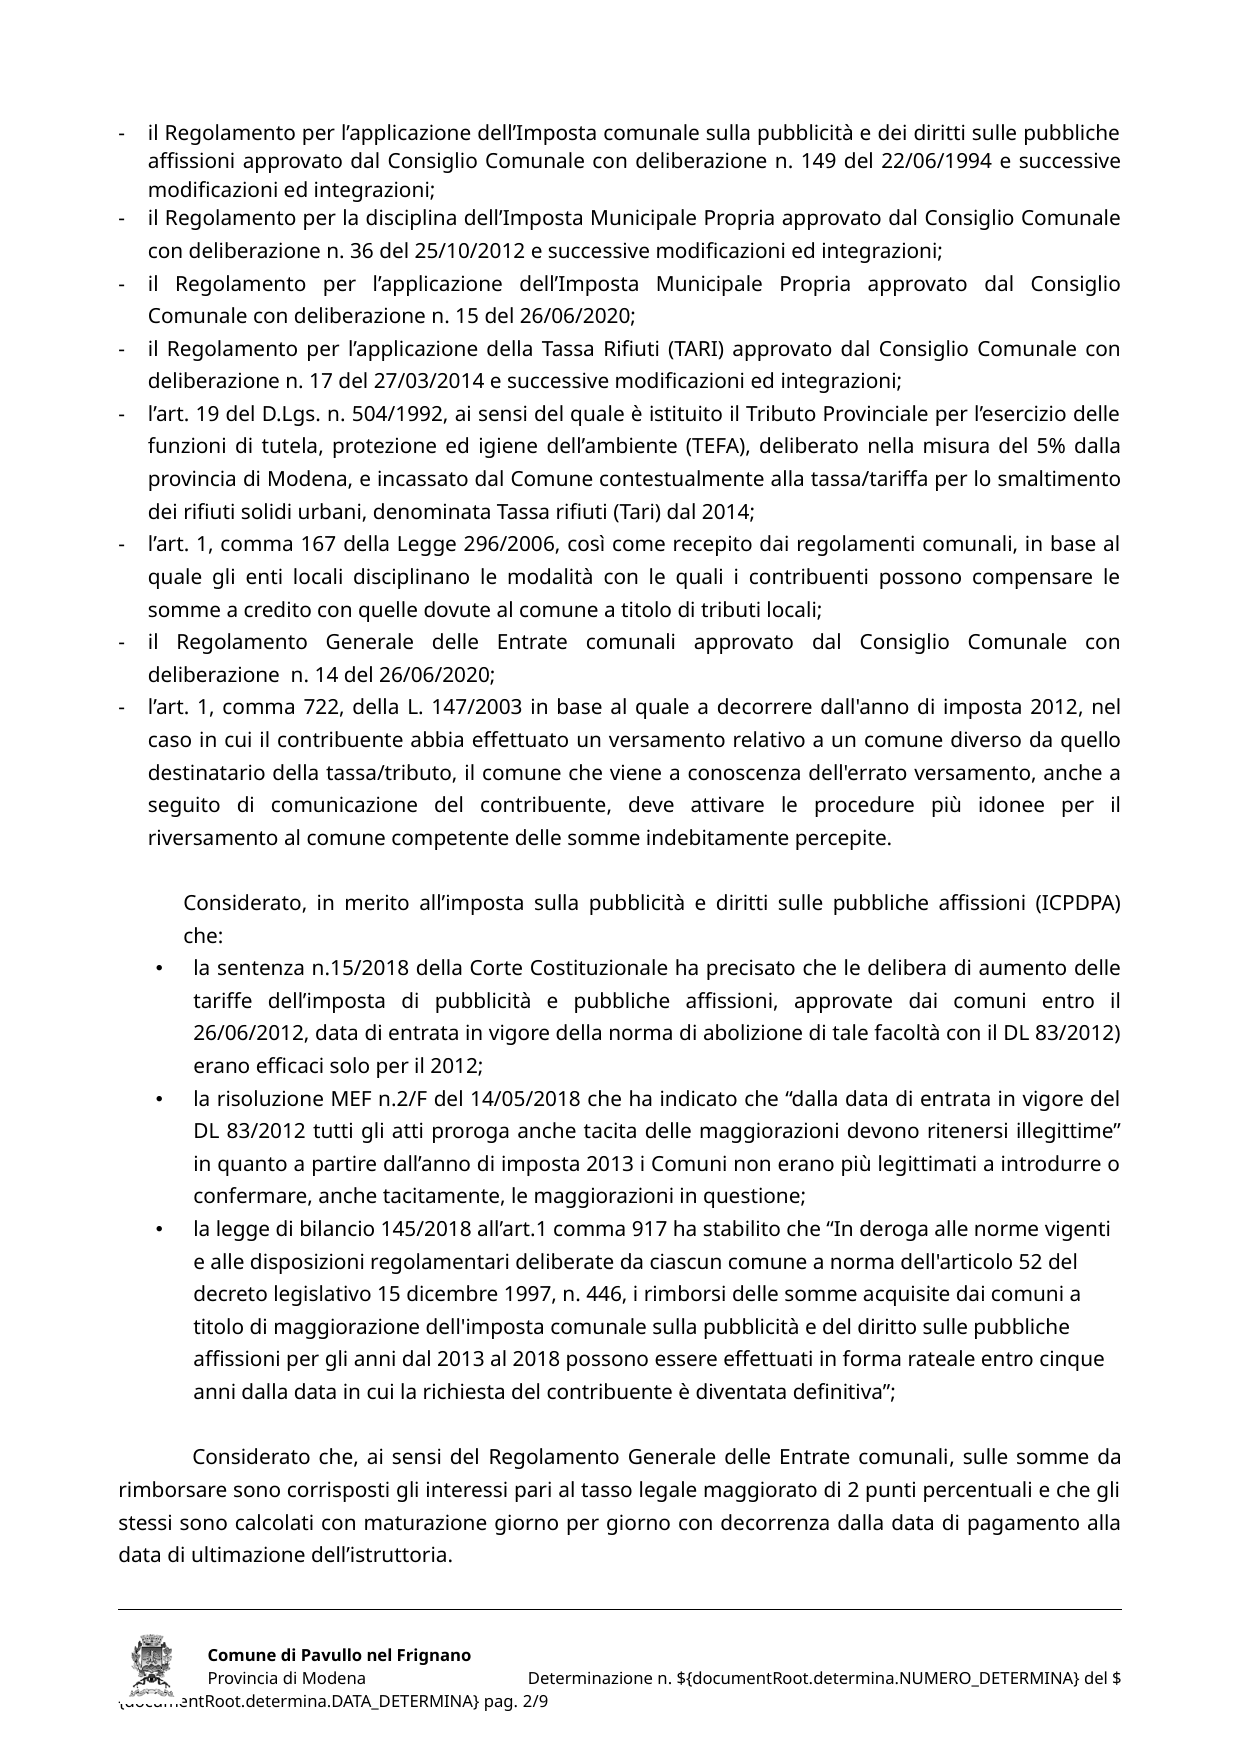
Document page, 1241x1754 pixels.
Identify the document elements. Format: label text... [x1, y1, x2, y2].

list il Regolamento per l’applicazione della Tassa Rifiuti (TARI) approvato dal Consiglio Comunale con deliberazione n. 17 del 27/03/2014 e successive modificazioni ed integrazioni; [118, 334, 1122, 395]
list l’art. 19 del D.Lgs. n. 504/1992, ai sensi del quale è istituito il Tributo Provinciale per l’esercizio delle funzioni di tutela, protezione ed igiene dell’ambiente (TEFA), deliberato nella misura del 5% dalla provincia di Modena, e incassato dal Comune contestualmente alla tassa/tariffa per lo smaltimento dei rifiuti solidi urbani, denominata Tassa rifiuti (Tari) dal 2014; [118, 399, 1122, 525]
list l’art. 1, comma 722, della L. 147/2003 in base al quale a decorrere dall'anno di imposta 2012, nel caso in cui il contribuente abbia effettuato un versamento relativo a un comune diverso da quello destinatario della tassa/tributo, il comune che viene a conoscenza dell'errato versamento, anche a seguito di comunicazione del contribuente, deve attivare le procedure più idonee per il riversamento al comune competente delle somme indebitamente percepite. [118, 692, 1122, 851]
list la legge di bilancio 145/2018 all’art.1 comma 917 ha stabilito che “In deroga alle norme vigenti e alle disposizioni regolamentari deliberate da ciascun comune a norma dell'articolo 52 del decreto legislativo 15 dicembre 1997, n. 446, i rimborsi delle somme acquisite dai comuni a titolo di maggiorazione dell'imposta comunale sulla pubblicità e del diritto sulle pubbliche affissioni per gli anni dal 2013 al 2018 possono essere effettuati in forma rateale entro cinque anni dalla data in cui la richiesta del contribuente è diventata definitiva”; [156, 1214, 1122, 1406]
list l’art. 1, comma 167 della Legge 296/2006, così come recepito dai regolamenti comunali, in base al quale gli enti locali disciplinano le modalità con le quali i contribuenti possono compensare le somme a credito con quelle dovute al comune a titolo di tributi locali; [118, 529, 1122, 623]
text Considerato che, ai sensi del Regolamento Generale delle Entrate comunali, sulle somme da rimborsare sono corrisposti gli interessi pari al tasso legale maggiorato di 2 punti percentuali e che gli stessi sono calcolati con maturazione giorno per giorno con decorrenza dalla data di pagamento alla data di ultimazione dell’istruttoria. [118, 1442, 1122, 1569]
list il Regolamento Generale delle Entrate comunali approvato dal Consiglio Comunale con deliberazione n. 14 del 26/06/2020; [118, 627, 1122, 688]
list il Regolamento per la disciplina dell’Imposta Municipale Propria approvato dal Consiglio Comunale con deliberazione n. 36 del 25/10/2012 e successive modificazioni ed integrazioni; [118, 203, 1122, 264]
picture [120, 1631, 183, 1704]
list il Regolamento per l’applicazione dell’Imposta comunale sulla pubblicità e dei diritti sulle pubbliche affissioni approvato dal Consiglio Comunale con deliberazione n. 149 del 22/06/1994 e successive modificazioni ed integrazioni; [118, 118, 1122, 203]
list la risoluzione MEF n.2/F del 14/05/2018 che ha indicato che “dalla data di entrata in vigore del DL 83/2012 tutti gli atti proroga anche tacita delle maggiorazioni devono ritenersi illegittime” in quanto a partire dall’anno di imposta 2013 i Comuni non erano più legittimati a introdurre o confermare, anche tacitamente, le maggiorazioni in questione; [156, 1084, 1122, 1210]
text Considerato, in merito all’imposta sulla pubblicità e diritti sulle pubbliche affissioni (ICPDPA) che: [183, 888, 1122, 949]
list il Regolamento per l’applicazione dell’Imposta Municipale Propria approvato dal Consiglio Comunale con deliberazione n. 15 del 26/06/2020; [118, 269, 1122, 330]
list la sentenza n.15/2018 della Corte Costituzionale ha precisato che le delibera di aumento delle tariffe dell’imposta di pubblicità e pubbliche affissioni, approvate dai comuni entro il 26/06/2012, data di entrata in vigore della norma di abolizione di tale facoltà con il DL 83/2012) erano efficaci solo per il 2012; [156, 953, 1122, 1079]
